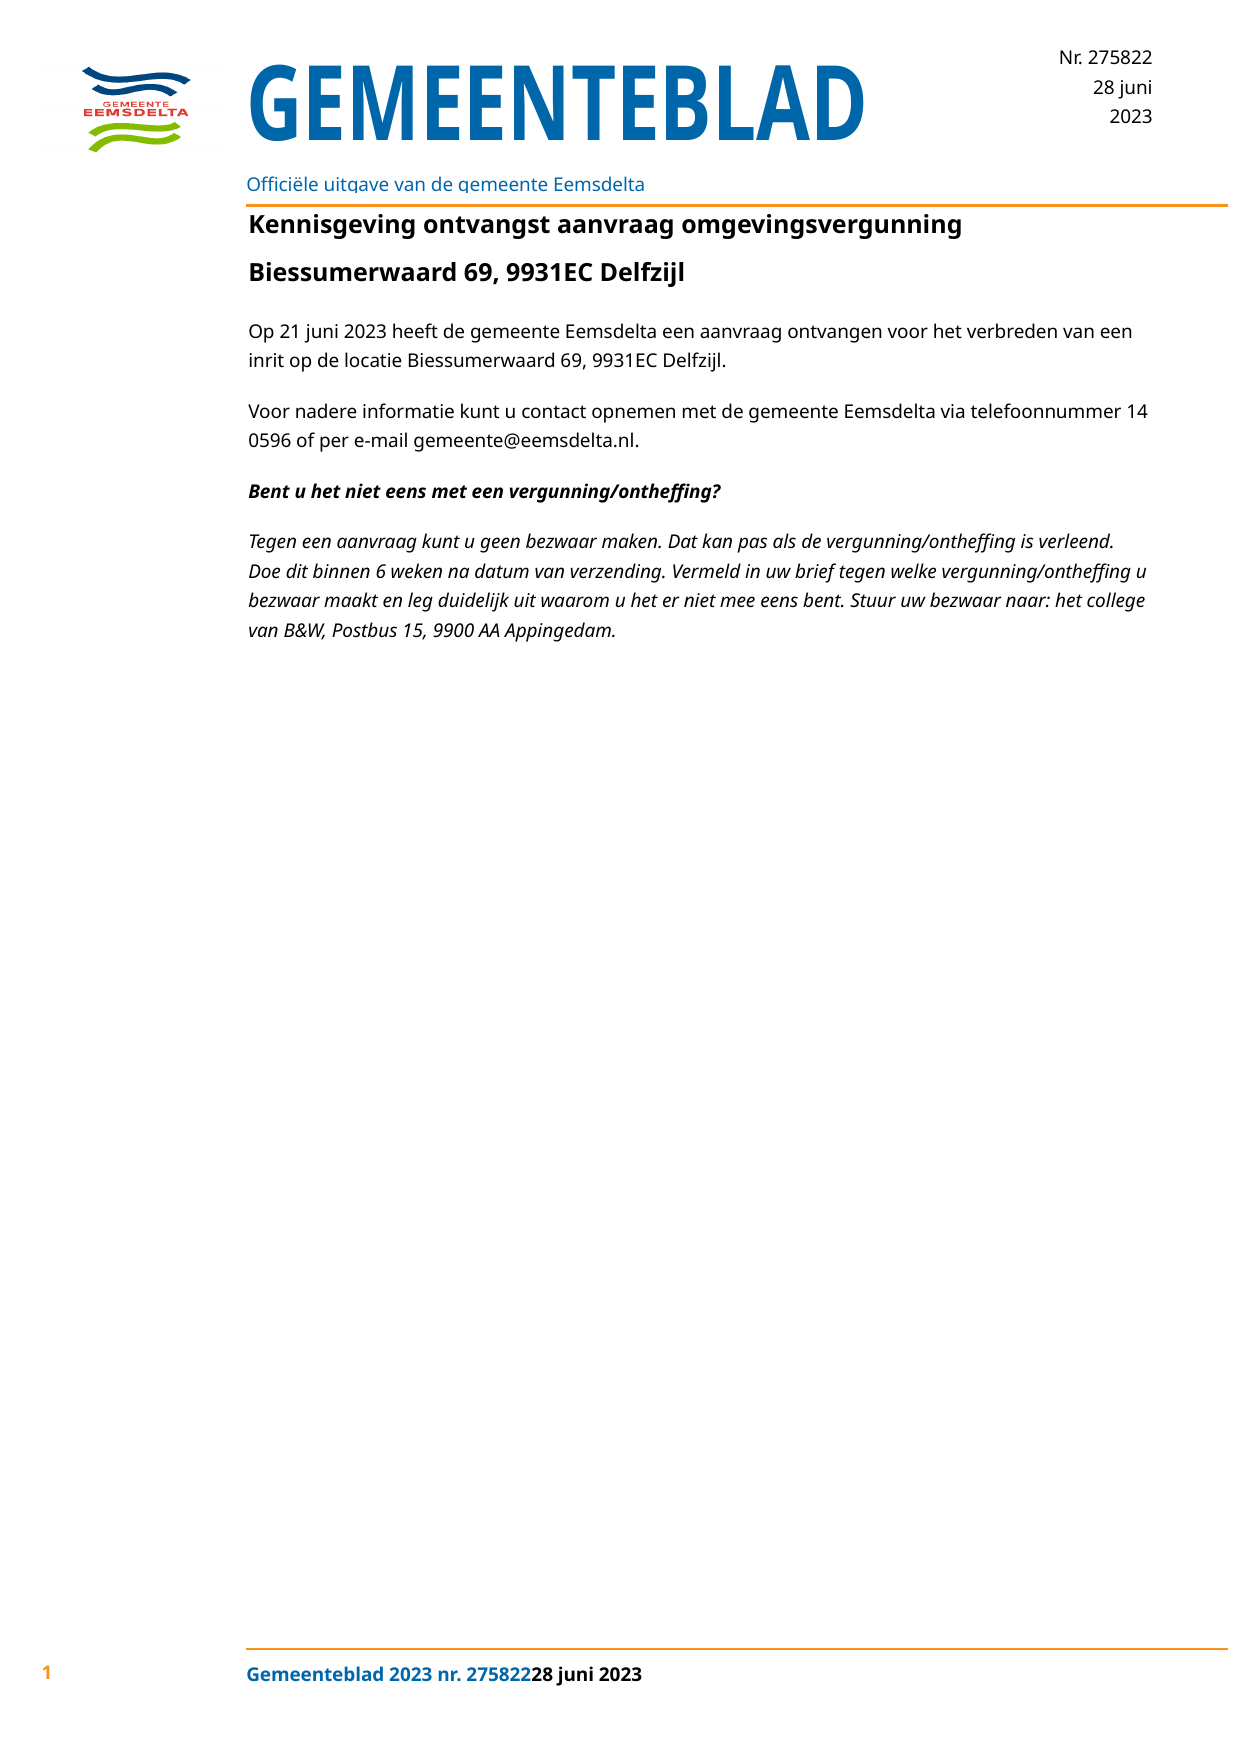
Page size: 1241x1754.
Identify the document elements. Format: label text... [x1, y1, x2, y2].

text Op 21 juni 2023 heeft de gemeente Eemsdelta een aanvraag ontvangen voor het verbreden van een inrit op de locatie Biessumerwaard 69, 9931EC Delfzijl. [248, 318, 1152, 373]
text Kennisgeving ontvangst aanvraag omgevingsvergunning Biessumerwaard 69, 9931EC Delfzijl [248, 207, 1152, 288]
picture [41, 47, 231, 172]
text Bent u het niet eens met een vergunning/ontheffing? [248, 478, 1152, 504]
text Tegen een aanvraag kunt u geen bezwaar maken. Dat kan pas als de vergunning/ontheffing is verleend. Doe dit binnen 6 weken na datum van verzending. Vermeld in uw brief tegen welke vergunning/ontheffing u bezwaar maakt en leg duidelijk uit waarom u het er niet mee eens bent. Stuur uw bezwaar naar: het college van B&W, Postbus 15, 9900 AA Appingedam. [248, 528, 1152, 643]
text Voor nadere informatie kunt u contact opnemen met de gemeente Eemsdelta via telefoonnummer 14 0596 of per e-mail gemeente@eemsdelta.nl. [248, 398, 1152, 453]
